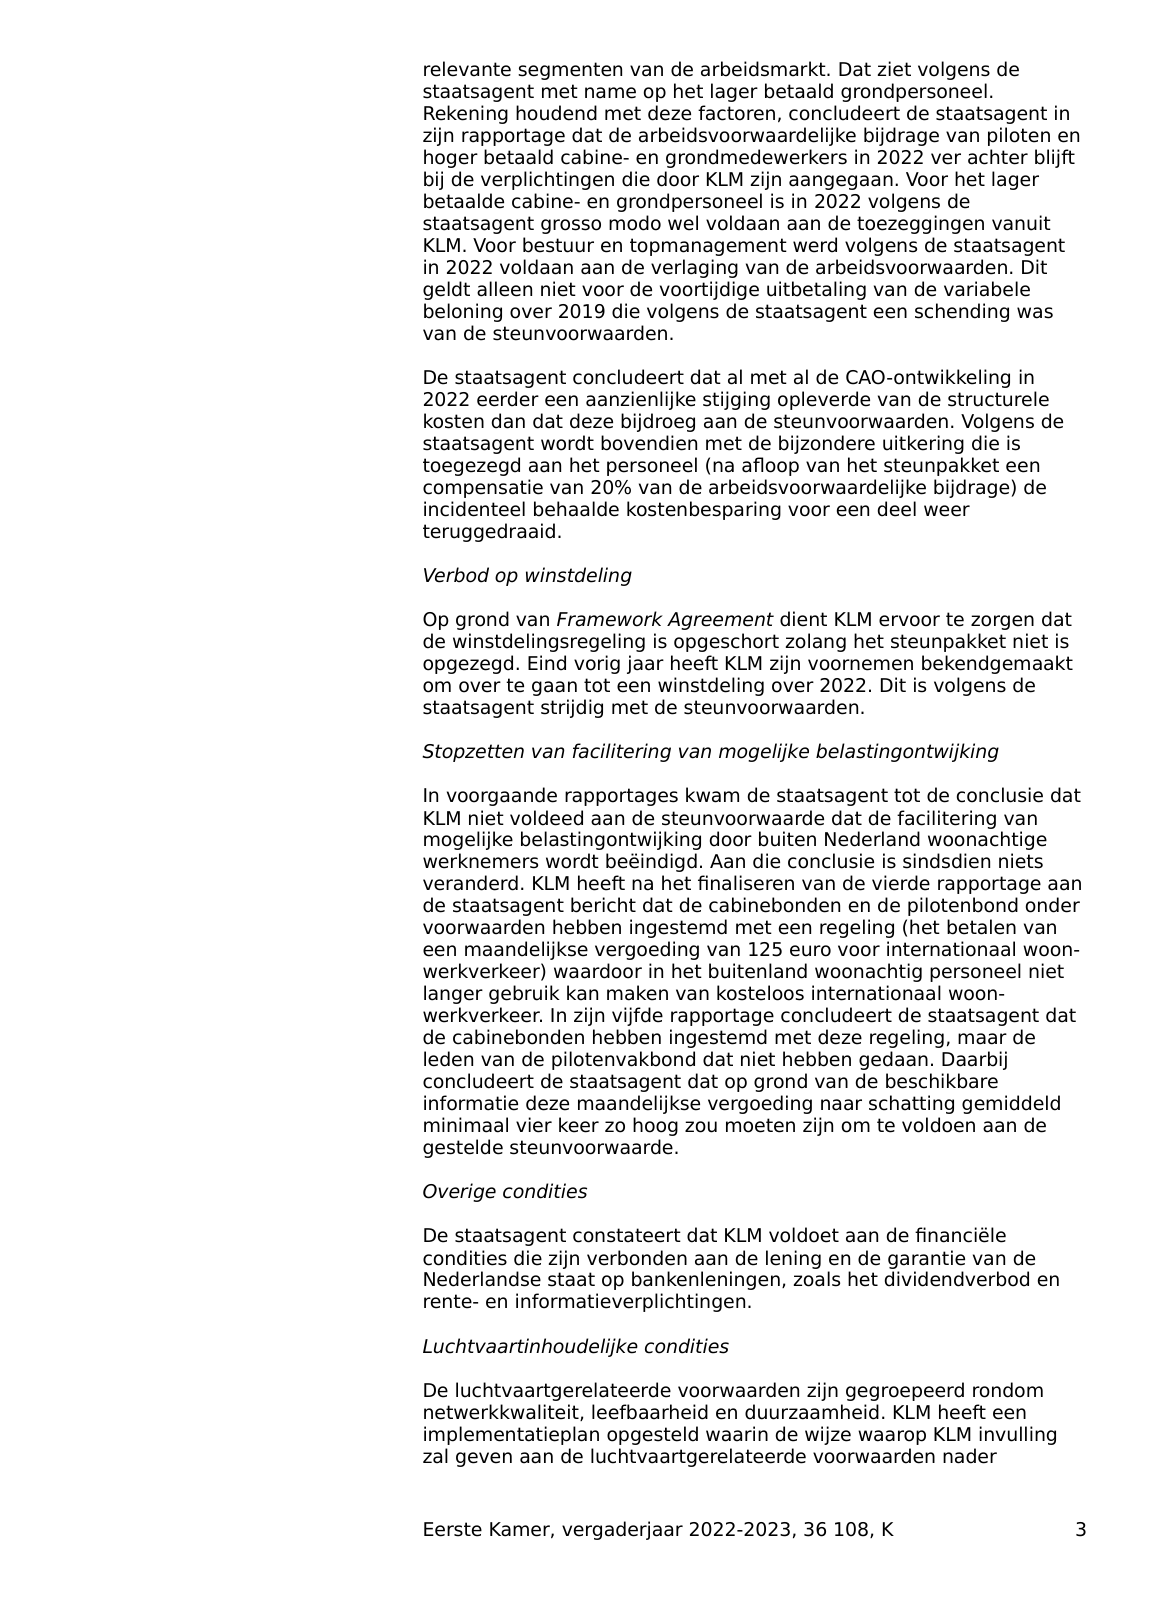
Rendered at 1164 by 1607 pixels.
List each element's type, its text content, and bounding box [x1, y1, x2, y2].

text In voorgaande rapportages kwam de staatsagent tot de conclusie dat KLM niet voldeed aan de steunvoorwaarde dat de facilitering van mogelijke belastingontwijking door buiten Nederland woonachtige werknemers wordt beëindigd. Aan die conclusie is sindsdien niets veranderd. KLM heeft na het finaliseren van de vierde rapportage aan de staatsagent bericht dat de cabinebonden en de pilotenbond onder voorwaarden hebben ingestemd met een regeling (het betalen van een maandelijkse vergoeding van 125 euro voor internationaal woon-werkverkeer) waardoor in het buitenland woonachtig personeel niet langer gebruik kan maken van kosteloos internationaal woon- werkverkeer. In zijn vijfde rapportage concludeert de staatsagent dat de cabinebonden hebben ingestemd met deze regeling, maar de leden van de pilotenvakbond dat niet hebben gedaan. Daarbij concludeert de staatsagent dat op grond van de beschikbare informatie deze maandelijkse vergoeding naar schatting gemiddeld minimaal vier keer zo hoog zou moeten zijn om te voldoen aan de gestelde steunvoorwaarde. [422, 785, 1087, 1159]
subtitle Luchtvaartinhoudelijke condities [422, 1336, 1087, 1357]
text De staatsagent constateert dat KLM voldoet aan de financiële condities die zijn verbonden aan de lening en de garantie van de Nederlandse staat op bankenleningen, zoals het dividendverbod en rente- en informatieverplichtingen. [422, 1225, 1087, 1313]
text De luchtvaartgerelateerde voorwaarden zijn gegroepeerd rondom netwerkkwaliteit, leefbaarheid en duurzaamheid. KLM heeft een implementatieplan opgesteld waarin de wijze waarop KLM invulling zal geven aan de luchtvaartgerelateerde voorwaarden nader [422, 1380, 1087, 1468]
subtitle Verbod op winstdeling [422, 565, 1087, 587]
text relevante segmenten van de arbeidsmarkt. Dat ziet volgens de staatsagent met name op het lager betaald grondpersoneel. Rekening houdend met deze factoren, concludeert de staatsagent in zijn rapportage dat de arbeidsvoorwaardelijke bijdrage van piloten en hoger betaald cabine- en grondmedewerkers in 2022 ver achter blijft bij de verplichtingen die door KLM zijn aangegaan. Voor het lager betaalde cabine- en grondpersoneel is in 2022 volgens de staatsagent grosso modo wel voldaan aan de toezeggingen vanuit KLM. Voor bestuur en topmanagement werd volgens de staatsagent in 2022 voldaan aan de verlaging van de arbeidsvoorwaarden. Dit geldt alleen niet voor de voortijdige uitbetaling van de variabele beloning over 2019 die volgens de staatsagent een schending was van de steunvoorwaarden. [422, 59, 1087, 345]
text Op grond van Framework Agreement dient KLM ervoor te zorgen dat de winstdelingsregeling is opgeschort zolang het steunpakket niet is opgezegd. Eind vorig jaar heeft KLM zijn voornemen bekendgemaakt om over te gaan tot een winstdeling over 2022. Dit is volgens de staatsagent strijdig met de steunvoorwaarden. [422, 609, 1087, 719]
subtitle Overige condities [422, 1181, 1087, 1203]
text De staatsagent concludeert dat al met al de CAO-ontwikkeling in 2022 eerder een aanzienlijke stijging opleverde van de structurele kosten dan dat deze bijdroeg aan de steunvoorwaarden. Volgens de staatsagent wordt bovendien met de bijzondere uitkering die is toegezegd aan het personeel (na afloop van het steunpakket een compensatie van 20% van de arbeidsvoorwaardelijke bijdrage) de incidenteel behaalde kostenbesparing voor een deel weer teruggedraaid. [422, 367, 1087, 543]
subtitle Stopzetten van facilitering van mogelijke belastingontwijking [422, 741, 1087, 763]
